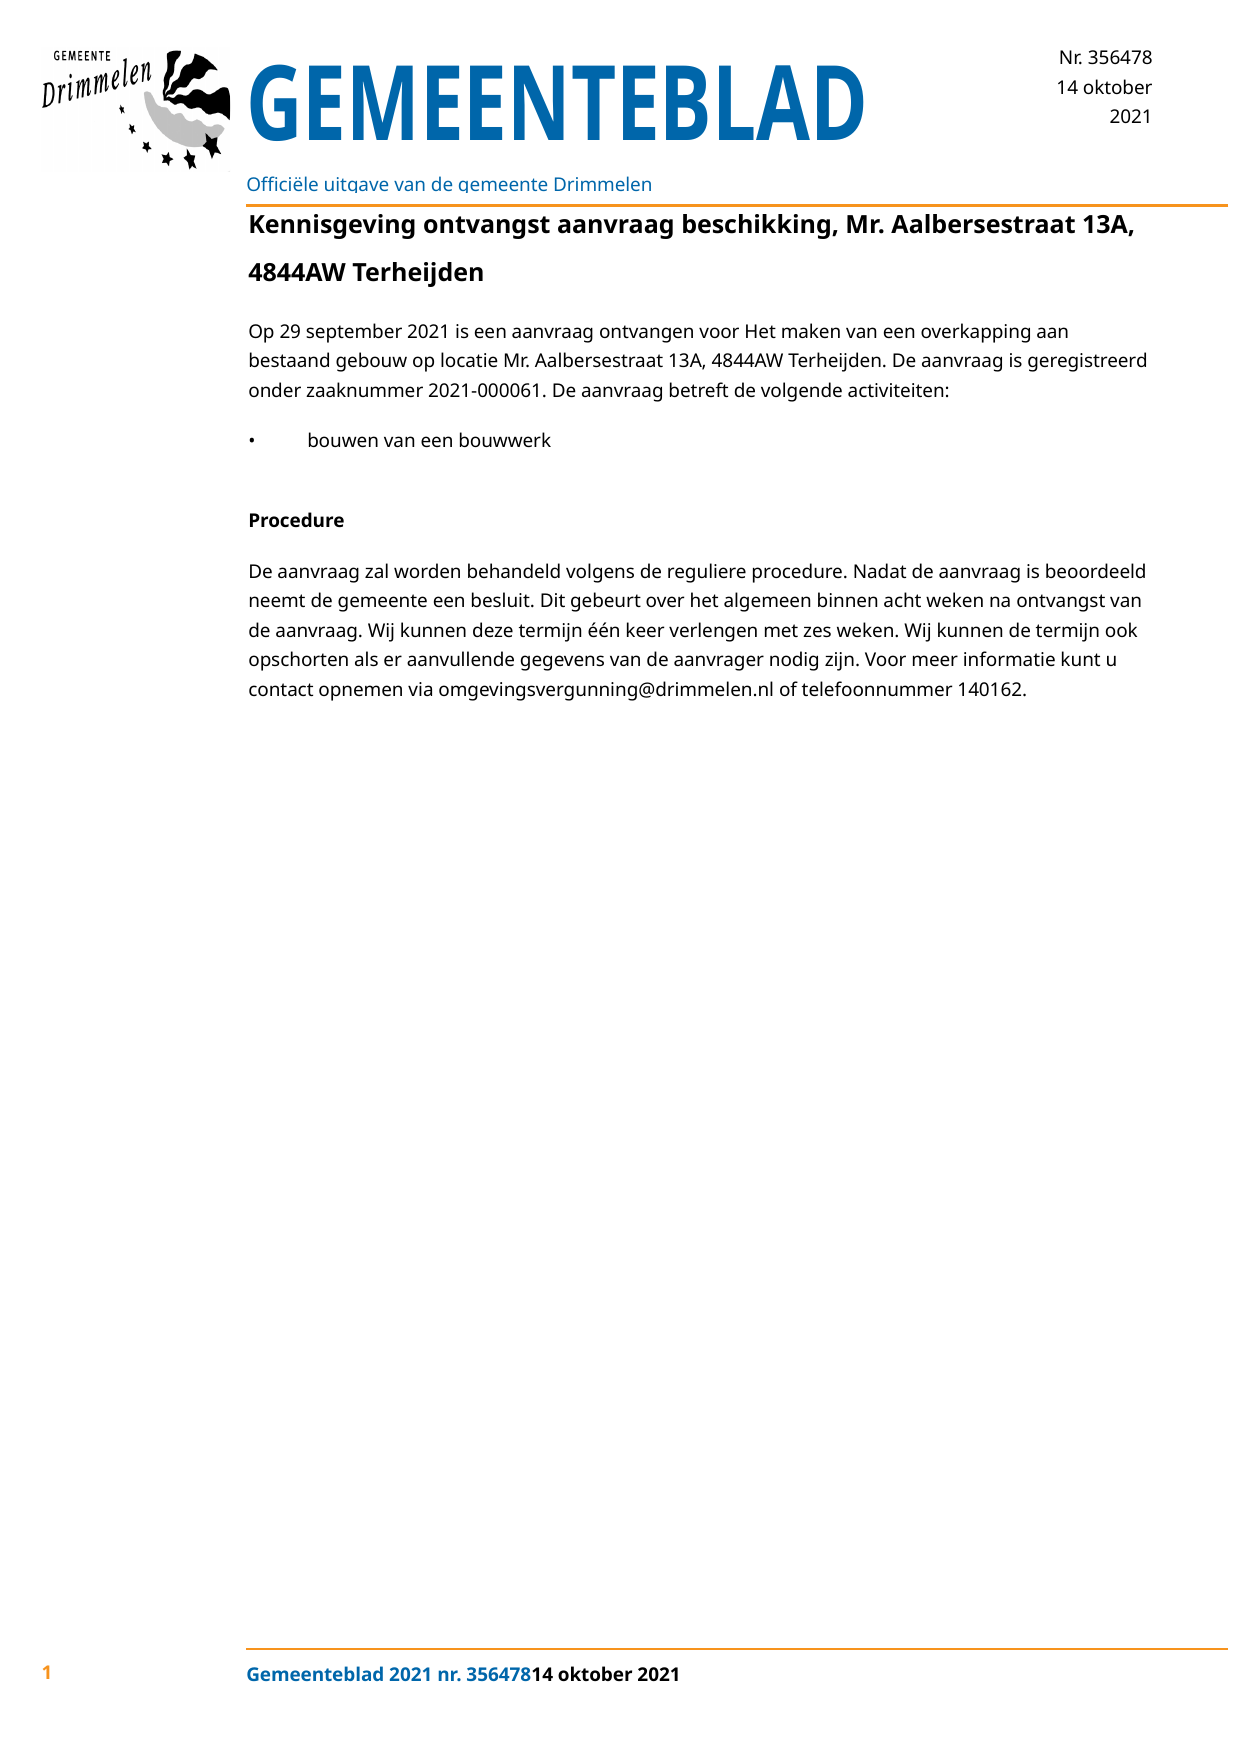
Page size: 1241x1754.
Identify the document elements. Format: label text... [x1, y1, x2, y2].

list bouwen van een bouwwerk [248, 427, 1152, 453]
picture [41, 47, 231, 172]
text De aanvraag zal worden behandeld volgens de reguliere procedure. Nadat de aanvraag is beoordeeld neemt de gemeente een besluit. Dit gebeurt over het algemeen binnen acht weken na ontvangst van de aanvraag. Wij kunnen deze termijn één keer verlengen met zes weken. Wij kunnen de termijn ook opschorten als er aanvullende gegevens van de aanvrager nodig zijn. Voor meer informatie kunt u contact opnemen via omgevingsvergunning@drimmelen.nl of telefoonnummer 140162. [248, 558, 1152, 702]
text Procedure [248, 507, 1152, 533]
text Kennisgeving ontvangst aanvraag beschikking, Mr. Aalbersestraat 13A, 4844AW Terheijden [248, 207, 1152, 288]
text Op 29 september 2021 is een aanvraag ontvangen voor Het maken van een overkapping aan bestaand gebouw op locatie Mr. Aalbersestraat 13A, 4844AW Terheijden. De aanvraag is geregistreerd onder zaaknummer 2021-000061. De aanvraag betreft de volgende activiteiten: [248, 318, 1152, 403]
